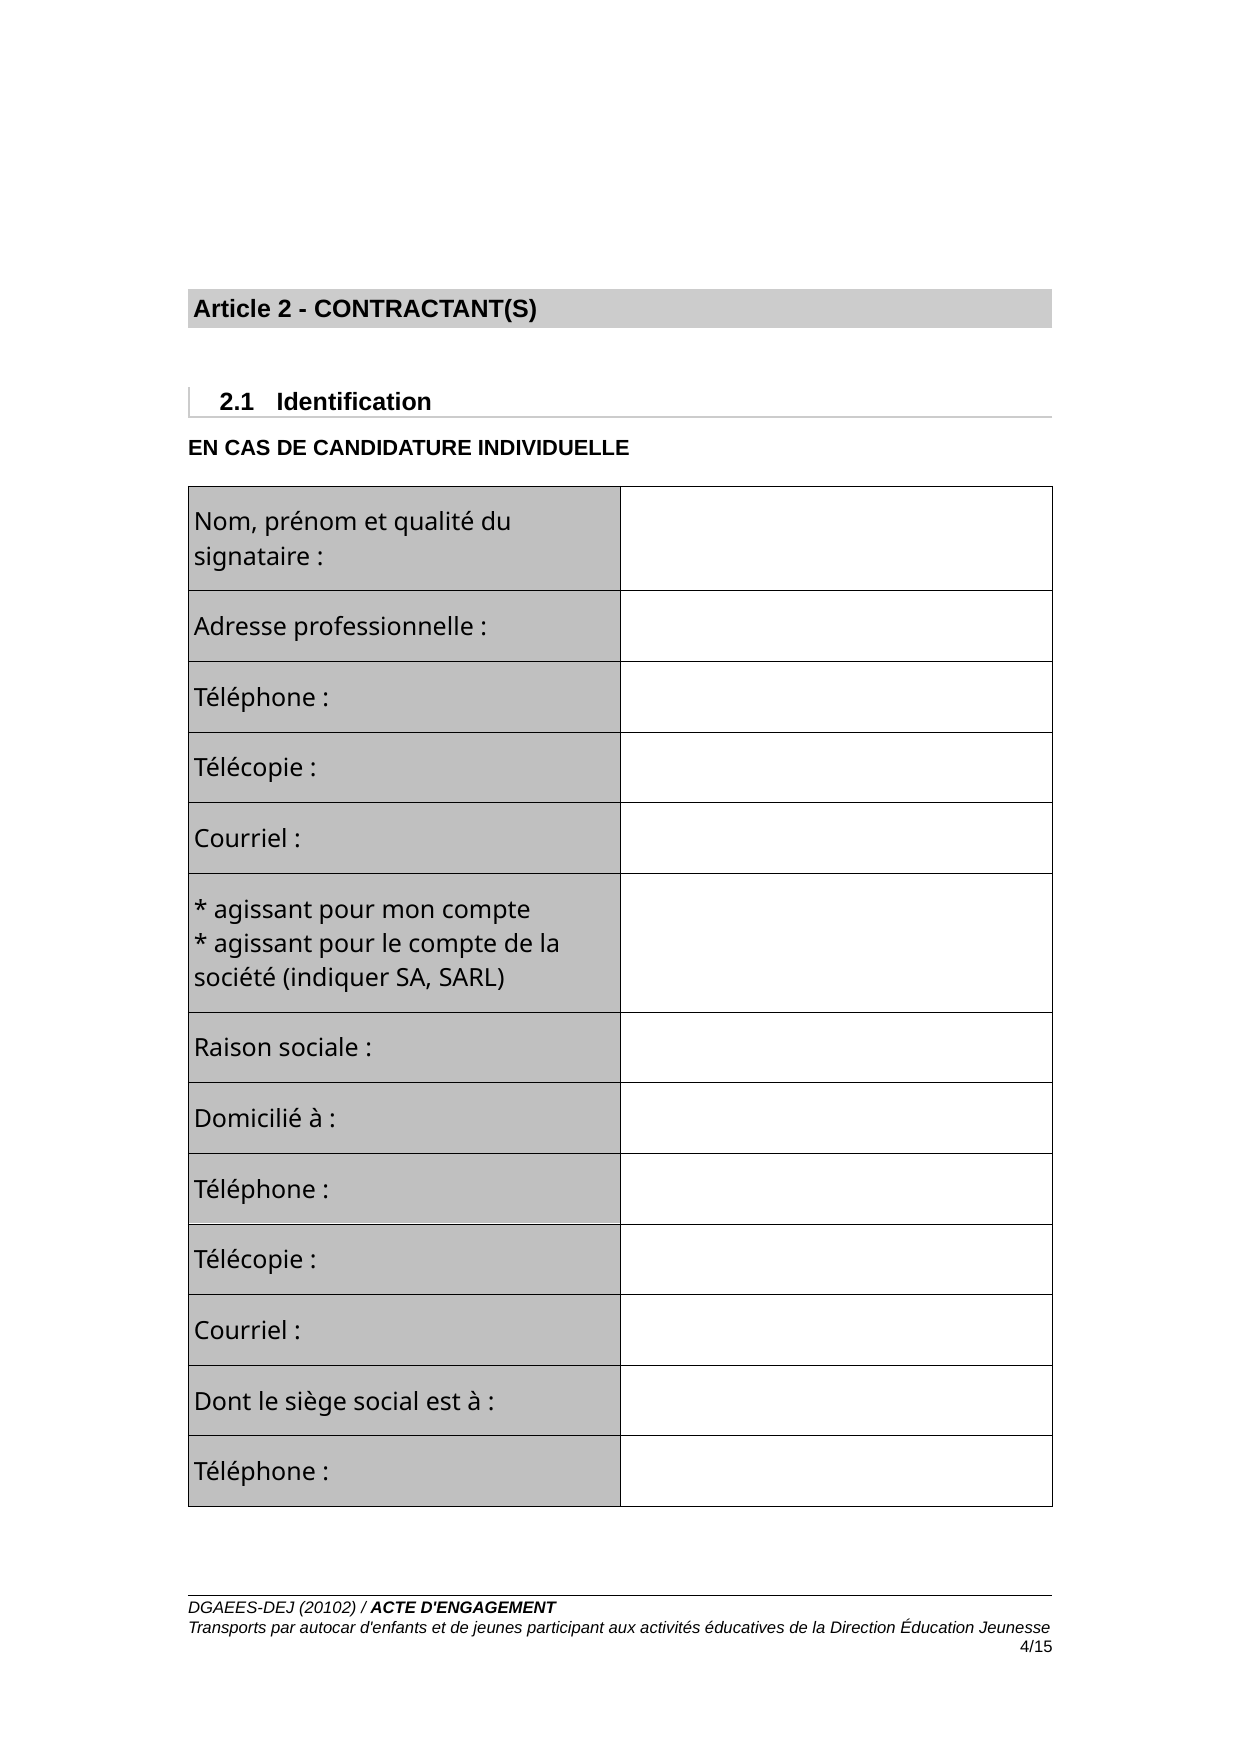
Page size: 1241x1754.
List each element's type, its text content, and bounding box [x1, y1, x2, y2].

table_cell Dont le siège social est à : [189, 1366, 620, 1435]
table_cell [621, 591, 1052, 661]
text EN CAS DE CANDIDATURE INDIVIDUELLE [188, 435, 1052, 461]
table_cell Adresse professionnelle : [189, 591, 620, 661]
table_cell [621, 803, 1052, 873]
table_header [621, 487, 1052, 590]
table_cell Téléphone : [189, 1154, 620, 1223]
table_cell Domicilié à : [189, 1083, 620, 1153]
table_cell [621, 1295, 1052, 1365]
table_cell [621, 733, 1052, 802]
subtitle Identification [190, 387, 1052, 416]
table_cell [621, 1083, 1052, 1153]
table_cell [621, 1154, 1052, 1223]
table_cell [621, 1013, 1052, 1082]
table_cell Raison sociale : [189, 1013, 620, 1082]
table_cell [621, 662, 1052, 732]
table_cell [621, 1436, 1052, 1506]
table_cell [621, 1225, 1052, 1294]
table_cell * agissant pour mon compte * agissant pour le compte de la société (indiquer SA, SARL) [189, 874, 620, 1012]
table_cell [621, 874, 1052, 1012]
subtitle CONTRACTANT(S) [190, 291, 1050, 326]
table_cell Télécopie : [189, 1225, 620, 1294]
table_header Nom, prénom et qualité du signataire : [189, 487, 620, 590]
table_cell Télécopie : [189, 733, 620, 802]
table_cell Téléphone : [189, 1436, 620, 1506]
table_cell Courriel : [189, 803, 620, 873]
table_cell [621, 1366, 1052, 1435]
table_cell Courriel : [189, 1295, 620, 1365]
table_cell Téléphone : [189, 662, 620, 732]
